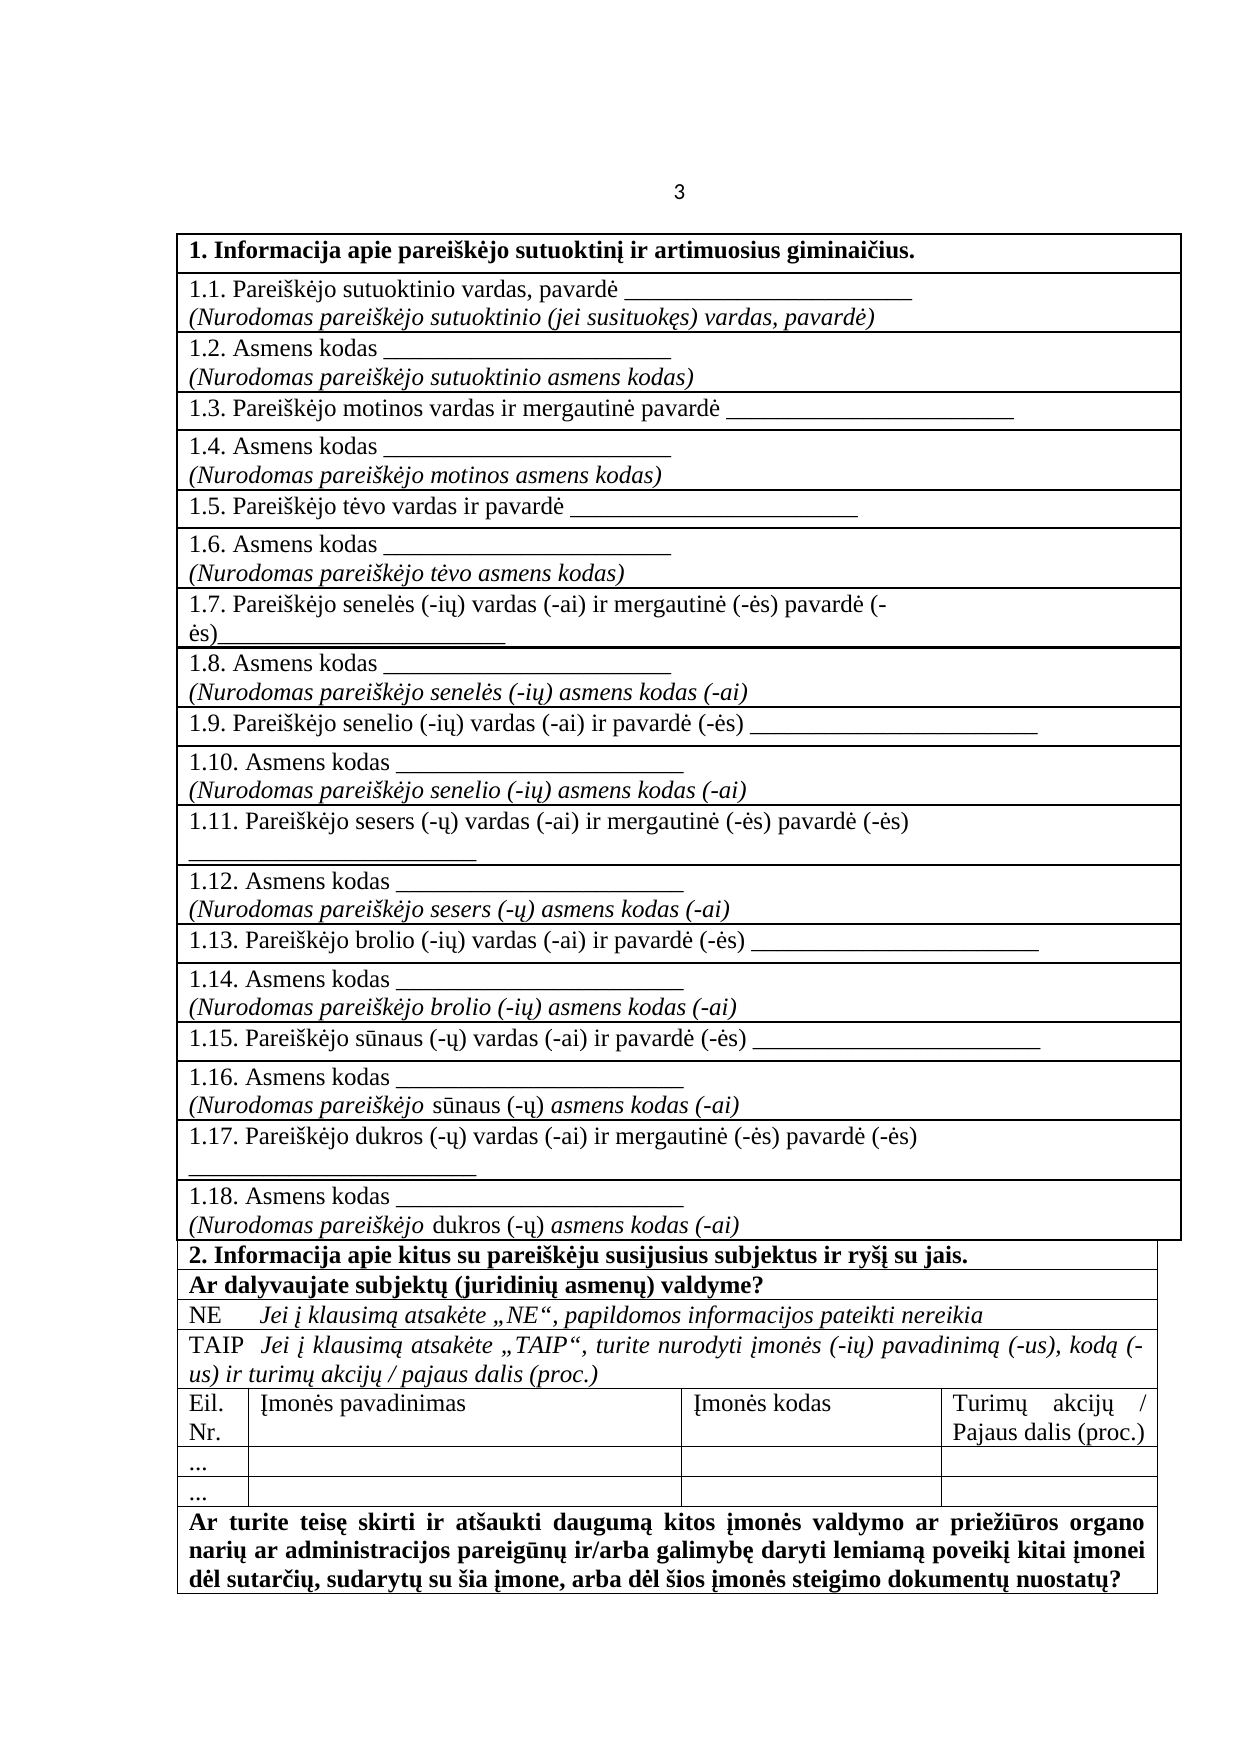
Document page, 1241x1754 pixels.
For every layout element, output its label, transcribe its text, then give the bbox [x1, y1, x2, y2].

table_cell Turimų akcijų / Pajaus dalis (proc.) [942, 1389, 1157, 1446]
table_cell 1.17. Pareiškėjo dukros (-ų) vardas (-ai) ir mergautinė (-ės) pavardė (-ės) _______________________ [178, 1121, 1180, 1179]
table_cell 1.4. Asmens kodas _______________________ (Nurodomas pareiškėjo motinos asmens kodas) [178, 431, 1180, 489]
table_cell [1158, 1446, 1181, 1476]
table_cell 1.16. Asmens kodas _______________________ (Nurodomas pareiškėjo sūnaus (-ų) asmens kodas (-ai) [178, 1062, 1180, 1119]
table_cell [249, 1447, 681, 1476]
table_cell [1158, 1506, 1181, 1593]
table_cell [1158, 1329, 1181, 1387]
table_cell 1.8. Asmens kodas _______________________ (Nurodomas pareiškėjo senelės (-ių) asmens kodas (-ai) [178, 649, 1180, 706]
table_cell 1.15. Pareiškėjo sūnaus (-ų) vardas (-ai) ir pavardė (-ės) _______________________ [178, 1023, 1180, 1060]
table_cell [942, 1477, 1157, 1506]
table_cell [682, 1447, 941, 1476]
table_cell 1.5. Pareiškėjo tėvo vardas ir pavardė _______________________ [178, 491, 1180, 527]
table_cell 1.2. Asmens kodas _______________________ (Nurodomas pareiškėjo sutuoktinio asmens kodas) [178, 333, 1180, 391]
table_cell 1.3. Pareiškėjo motinos vardas ir mergautinė pavardė _______________________ [178, 393, 1180, 429]
table_cell 2. Informacija apie kitus su pareiškėju susijusius subjektus ir ryšį su jais. [178, 1241, 1157, 1269]
table_cell TAIP Jei į klausimą atsakėte „TAIP“, turite nurodyti įmonės (-ių) pavadinimą (-us), kodą (-us) ir turimų akcijų / pajaus dalis (proc.) [178, 1330, 1157, 1387]
table_cell 1.12. Asmens kodas _______________________ (Nurodomas pareiškėjo sesers (-ų) asmens kodas (-ai) [178, 866, 1180, 923]
table_cell [249, 1477, 681, 1506]
table_cell 1.11. Pareiškėjo sesers (-ų) vardas (-ai) ir mergautinė (-ės) pavardė (-ės) _______________________ [178, 806, 1180, 864]
table_cell [1158, 1476, 1181, 1506]
table_cell 1.6. Asmens kodas _______________________ (Nurodomas pareiškėjo tėvo asmens kodas) [178, 529, 1180, 587]
table_cell [1158, 1269, 1181, 1299]
table_cell 1.13. Pareiškėjo brolio (-ių) vardas (-ai) ir pavardė (-ės) _______________________ [178, 925, 1180, 962]
table_cell Įmonės kodas [682, 1389, 941, 1446]
table_cell Eil. Nr. [178, 1389, 248, 1446]
table_cell 1.18. Asmens kodas _______________________ (Nurodomas pareiškėjo dukros (-ų) asmens kodas (-ai) [178, 1181, 1180, 1238]
table_cell [942, 1447, 1157, 1476]
table_cell [1158, 1388, 1181, 1446]
table_cell 1.7. Pareiškėjo senelės (-ių) vardas (-ai) ir mergautinė (-ės) pavardė (-ės)_______________________ [178, 589, 1180, 646]
table_cell Ar dalyvaujate subjektų (juridinių asmenų) valdyme? [178, 1270, 1157, 1299]
table_cell Įmonės pavadinimas [249, 1389, 681, 1446]
table_cell [1158, 1299, 1181, 1329]
table_cell Ar turite teisę skirti ir atšaukti daugumą kitos įmonės valdymo ar priežiūros organo narių ar administracijos pareigūnų ir/arba galimybę daryti lemiamą poveikį kitai įmonei dėl sutarčių, sudarytų su šia įmone, arba dėl šios įmonės steigimo dokumentų nuostatų? [178, 1507, 1157, 1593]
table_cell [1158, 1241, 1181, 1269]
table_cell ... [178, 1447, 248, 1476]
table_header 1. Informacija apie pareiškėjo sutuoktinį ir artimuosius giminaičius. [178, 235, 1180, 272]
table_cell 1.10. Asmens kodas _______________________ (Nurodomas pareiškėjo senelio (-ių) asmens kodas (-ai) [178, 747, 1180, 804]
table_cell NE Jei į klausimą atsakėte „NE“, papildomos informacijos pateikti nereikia [178, 1300, 1157, 1329]
table_cell [682, 1477, 941, 1506]
table_cell 1.14. Asmens kodas _______________________ (Nurodomas pareiškėjo brolio (-ių) asmens kodas (-ai) [178, 964, 1180, 1021]
table_cell ... [178, 1477, 248, 1506]
table_cell 1.9. Pareiškėjo senelio (-ių) vardas (-ai) ir pavardė (-ės) _______________________ [178, 708, 1180, 744]
table_cell 1.1. Pareiškėjo sutuoktinio vardas, pavardė _______________________ (Nurodomas pareiškėjo sutuoktinio (jei susituokęs) vardas, pavardė) [178, 274, 1180, 331]
